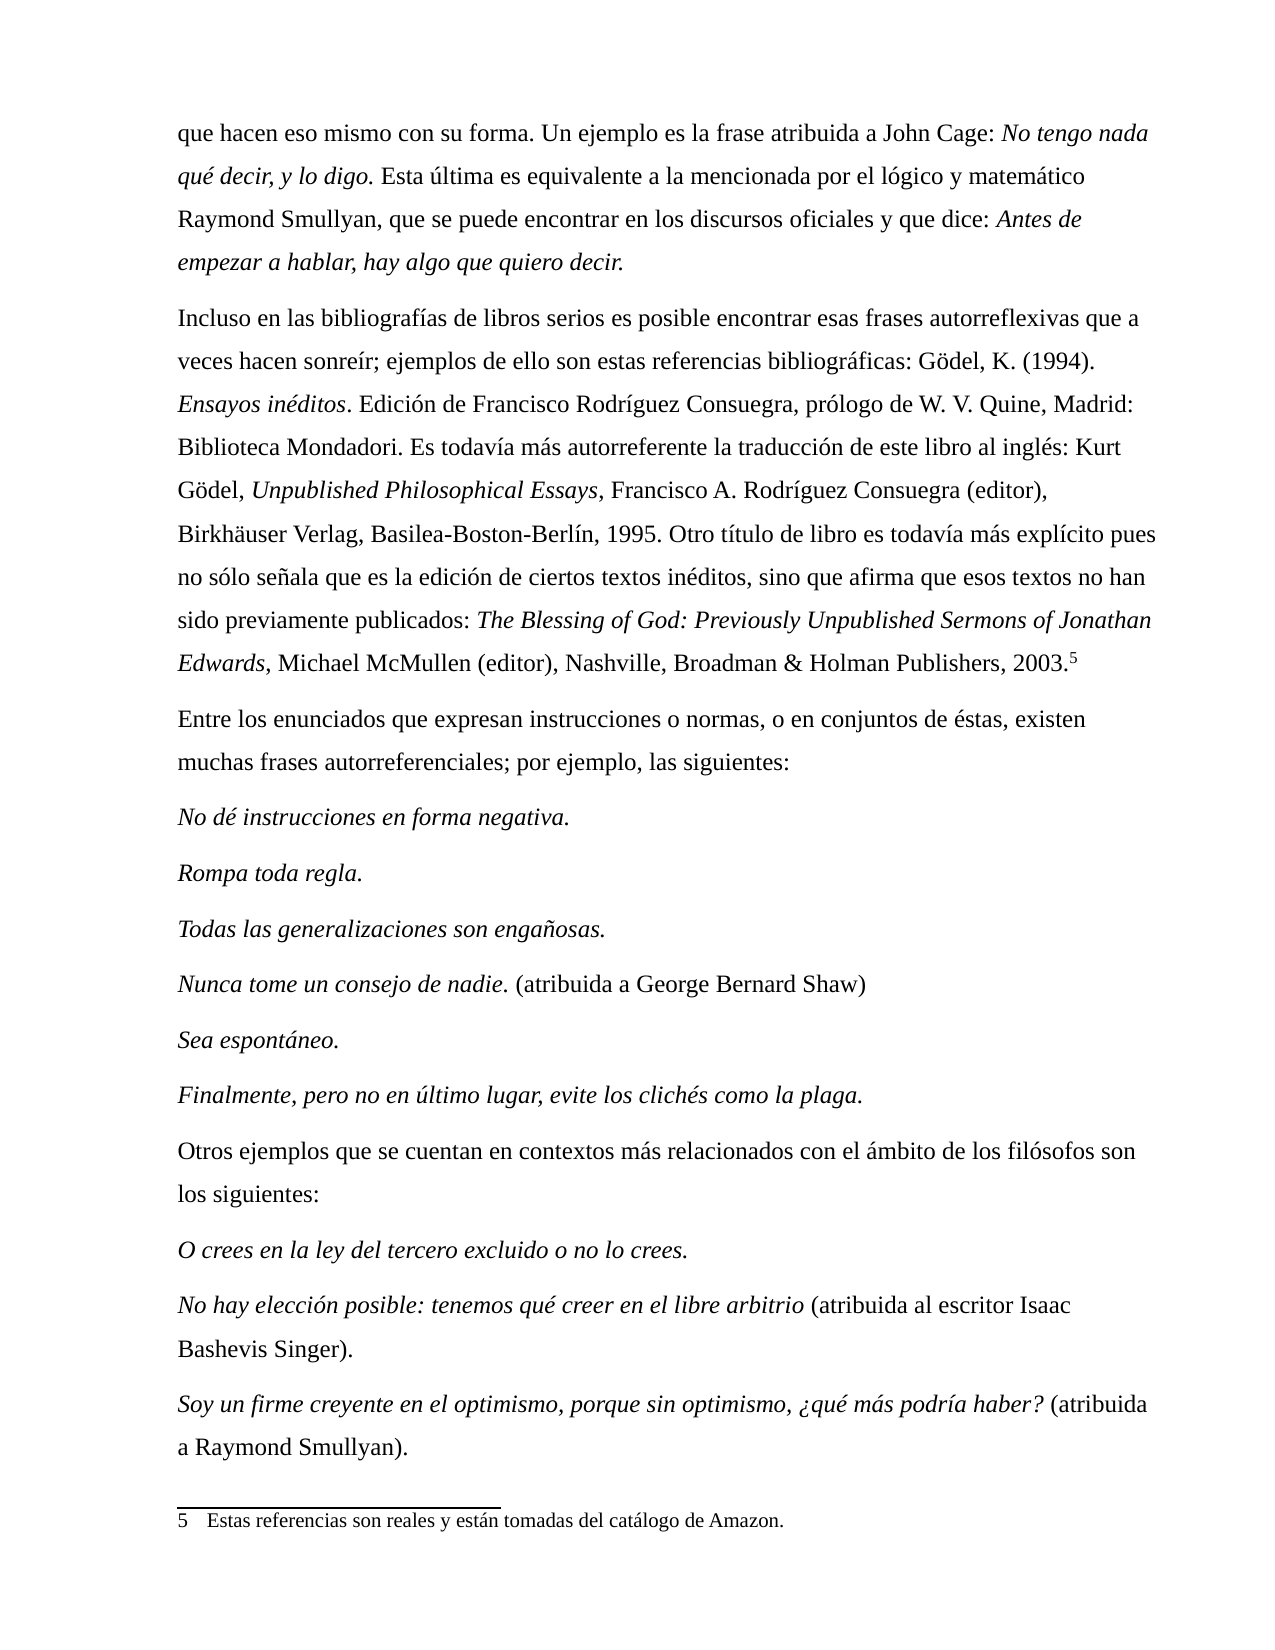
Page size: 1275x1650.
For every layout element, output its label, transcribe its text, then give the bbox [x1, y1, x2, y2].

text Sea espontáneo. [177, 1025, 1157, 1054]
text Finalmente, pero no en último lugar, evite los clichés como la plaga. [177, 1081, 1157, 1109]
text Otros ejemplos que se cuentan en contextos más relacionados con el ámbito de los filósofos son los siguientes: [177, 1136, 1157, 1208]
text Estas referencias son reales y están tomadas del catálogo de Amazon. [177, 1508, 1157, 1532]
text No hay elección posible: tenemos qué creer en el libre arbitrio (atribuida al escritor Isaac Bashevis Singer). [177, 1291, 1157, 1362]
text que hacen eso mismo con su forma. Un ejemplo es la frase atribuida a John Cage: No tengo nada qué decir, y lo digo. Esta última es equivalente a la mencionada por el lógico y matemático Raymond Smullyan, que se puede encontrar en los discursos oficiales y que dice: Antes de empezar a hablar, hay algo que quiero decir. [177, 118, 1157, 276]
text Todas las generalizaciones son engañosas. [177, 914, 1157, 942]
text Nunca tome un consejo de nadie. (atribuida a George Bernard Shaw) [177, 969, 1157, 998]
text Incluso en las bibliografías de libros serios es posible encontrar esas frases autorreflexivas que a veces hacen sonreír; ejemplos de ello son estas referencias bibliográficas: Gödel, K. (1994). Ensayos inéditos. Edición de Francisco Rodríguez Consuegra, prólogo de W. V. Quine, Madrid: Biblioteca Mondadori. Es todavía más autorreferente la traducción de este libro al inglés: Kurt Gödel, Unpublished Philosophical Essays, Francisco A. Rodríguez Consuegra (editor), Birkhäuser Verlag, Basilea-Boston-Berlín, 1995. Otro título de libro es todavía más explícito pues no sólo señala que es la edición de ciertos textos inéditos, sino que afirma que esos textos no han sido previamente publicados: The Blessing of God: Previously Unpublished Sermons of Jonathan Edwards, Michael McMullen (editor), Nashville, Broadman & Holman Publishers, 2003. [177, 303, 1157, 677]
text No dé instrucciones en forma negativa. [177, 802, 1157, 831]
text Rompa toda regla. [177, 858, 1157, 887]
text Entre los enunciados que expresan instrucciones o normas, o en conjuntos de éstas, existen muchas frases autorreferenciales; por ejemplo, las siguientes: [177, 704, 1157, 776]
text Soy un firme creyente en el optimismo, porque sin optimismo, ¿qué más podría haber? (atribuida a Raymond Smullyan). [177, 1389, 1157, 1461]
text O crees en la ley del tercero excluido o no lo crees. [177, 1235, 1157, 1264]
